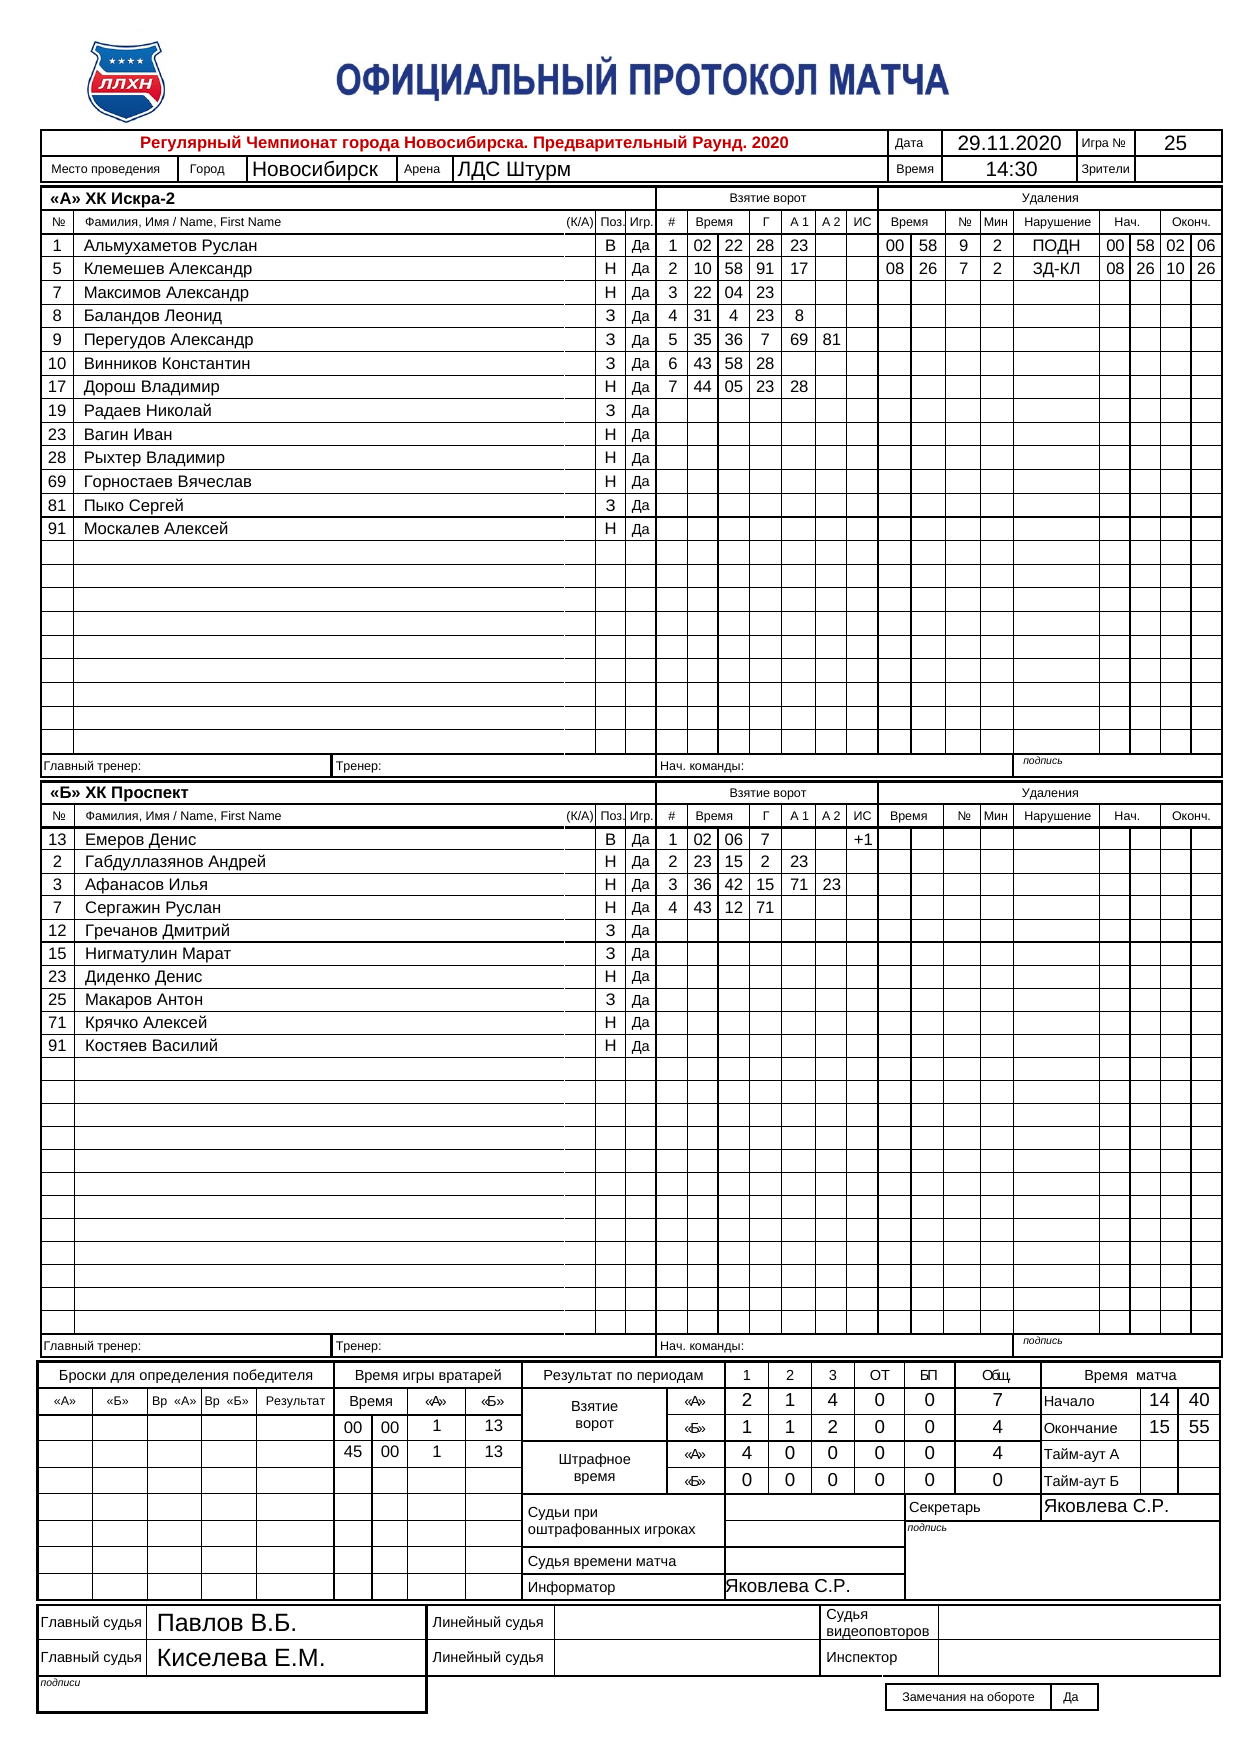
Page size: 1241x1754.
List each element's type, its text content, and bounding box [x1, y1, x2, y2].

table_cell [565, 305, 595, 327]
table_cell [148, 1521, 201, 1546]
table_cell Нач. [1100, 805, 1160, 826]
table_header Замечания на обороте [887, 1685, 1050, 1709]
table_cell [912, 850, 943, 872]
table_cell 1 [769, 1389, 811, 1413]
table_cell [719, 518, 749, 540]
table_cell [847, 565, 877, 587]
table_cell [847, 850, 877, 872]
table_cell [912, 943, 943, 964]
table_cell [750, 399, 781, 422]
table_cell [944, 966, 980, 987]
table_cell [1100, 1127, 1129, 1149]
table_cell 0 [769, 1442, 811, 1467]
table_cell [1014, 446, 1099, 469]
table_cell [879, 1012, 910, 1033]
table_cell [750, 659, 781, 682]
table_cell [93, 1441, 147, 1467]
table_cell [657, 966, 687, 987]
table_cell [847, 1081, 877, 1103]
table_cell [1161, 376, 1190, 398]
table_cell [782, 636, 815, 658]
table_cell [75, 1058, 564, 1079]
table_cell [93, 1521, 147, 1546]
table_cell [719, 1219, 749, 1241]
table_cell 69 [42, 470, 73, 493]
table_cell 26 [912, 257, 945, 280]
table_cell № [42, 805, 74, 826]
table_cell [879, 1219, 910, 1241]
table_cell [1161, 494, 1190, 516]
table_cell [257, 1547, 333, 1573]
table_cell [1014, 707, 1099, 729]
table_cell [750, 707, 781, 729]
table_cell [657, 565, 687, 587]
table_cell [1014, 376, 1099, 398]
table_cell [466, 1574, 521, 1599]
table_cell [1192, 1127, 1221, 1149]
table_cell [1131, 541, 1160, 564]
table_cell [1014, 305, 1099, 327]
table_cell [555, 1640, 819, 1675]
table_cell [946, 423, 980, 445]
table_cell [981, 636, 1013, 658]
table_cell [1161, 636, 1190, 658]
table_cell [565, 920, 595, 941]
table_cell Сергажин Руслан [75, 896, 564, 918]
table_cell [626, 636, 655, 658]
table_cell [596, 1219, 625, 1241]
table_cell [750, 683, 781, 706]
table_cell Альмухаметов Руслан [74, 235, 564, 256]
table_cell [74, 541, 564, 564]
table_cell [981, 920, 1013, 941]
table_cell Окончание [1042, 1415, 1140, 1440]
table_cell Главный судья [39, 1606, 146, 1639]
table_cell [1014, 399, 1099, 422]
table_cell [1131, 518, 1160, 540]
table_cell [1131, 281, 1160, 303]
table_cell # [657, 211, 687, 233]
table_cell [1131, 1219, 1160, 1241]
table_cell Линейный судья [428, 1606, 554, 1639]
table_cell [1014, 281, 1099, 303]
table_cell [816, 1012, 846, 1033]
table_cell [1131, 683, 1160, 706]
table_cell 23 [750, 281, 781, 303]
table_cell [1014, 423, 1099, 445]
table_cell [782, 943, 815, 964]
table_cell [719, 1242, 749, 1264]
table_cell [816, 518, 846, 540]
table_cell [466, 1494, 521, 1520]
table_cell [1131, 588, 1160, 611]
table_cell Н [596, 850, 625, 872]
table_cell [912, 1196, 943, 1218]
table_cell [750, 730, 781, 753]
table_cell 1 [769, 1415, 811, 1440]
table_cell 0 [726, 1468, 768, 1493]
table_cell [912, 399, 945, 422]
table_cell 02 [1161, 235, 1190, 256]
table_cell [565, 494, 595, 516]
table_cell Рыхтер Владимир [74, 446, 564, 469]
table_cell 00 [373, 1441, 407, 1467]
table_cell [1014, 1035, 1099, 1057]
table_cell [565, 257, 595, 280]
table_cell [75, 1104, 564, 1126]
table_cell Нач. команды: [657, 755, 1012, 776]
table_cell [981, 1242, 1013, 1264]
table_cell [1100, 494, 1129, 516]
table_cell [1100, 1012, 1129, 1033]
table_cell [847, 1265, 877, 1287]
table_cell [879, 588, 910, 611]
table_cell [42, 541, 73, 564]
table_cell [1192, 636, 1221, 658]
table_cell [626, 1150, 655, 1172]
table_cell [1100, 470, 1129, 493]
table_cell 2 [981, 257, 1013, 280]
table_cell [688, 1219, 717, 1241]
table_cell [1014, 920, 1099, 941]
table_cell Пыко Сергей [74, 494, 564, 516]
table_cell [1131, 1035, 1160, 1057]
table_cell [981, 328, 1013, 351]
table_cell 44 [688, 376, 717, 398]
table_cell [1014, 1311, 1099, 1333]
table_cell [657, 1104, 687, 1126]
table_cell [879, 1173, 910, 1195]
table_cell 22 [719, 235, 749, 256]
table_cell [93, 1574, 147, 1599]
table_cell 10 [1161, 257, 1190, 280]
table_cell Горностаев Вячеслав [74, 470, 564, 493]
table_cell [912, 966, 943, 987]
table_cell [657, 1288, 687, 1310]
table_cell [1192, 1173, 1221, 1195]
table_cell [719, 1058, 749, 1079]
table_cell ИС [847, 805, 877, 826]
table_cell [1100, 874, 1129, 895]
table_cell 25 [42, 989, 74, 1011]
table_cell [816, 920, 846, 941]
table_cell [1014, 565, 1099, 587]
table_cell [946, 446, 980, 469]
table_cell Судья времени матча [523, 1548, 724, 1573]
table_cell [1161, 399, 1190, 422]
table_cell [657, 1150, 687, 1172]
table_cell [879, 494, 910, 516]
table_cell 2 [657, 257, 687, 280]
table_cell [1131, 1104, 1160, 1126]
table_cell [816, 376, 846, 398]
table_cell [1131, 730, 1160, 753]
table_cell [1014, 1265, 1099, 1287]
table_cell [657, 730, 687, 753]
table_cell [596, 1058, 625, 1079]
table_cell З [596, 328, 625, 351]
table_cell Нач. [1100, 211, 1160, 233]
table_cell [1179, 1441, 1219, 1467]
table_cell # [657, 805, 687, 826]
table_cell [626, 730, 655, 753]
table_cell [946, 399, 980, 422]
table_cell [42, 659, 73, 682]
table_cell [879, 989, 910, 1011]
table_cell [912, 1081, 943, 1103]
table_cell [719, 636, 749, 658]
table_cell Да [626, 446, 655, 469]
table_cell [816, 1173, 846, 1195]
table_cell [912, 352, 945, 374]
table_cell ИС [847, 211, 877, 233]
table_cell [782, 1081, 815, 1103]
table_cell [1131, 1058, 1160, 1079]
table_cell [847, 612, 877, 634]
table_cell Емеров Денис [75, 829, 564, 849]
table_cell [657, 612, 687, 634]
table_cell [657, 943, 687, 964]
table_cell 02 [688, 235, 717, 256]
table_cell [981, 565, 1013, 587]
table_cell 4 [956, 1442, 1040, 1467]
table_cell [1131, 1173, 1160, 1195]
table_cell подпись [906, 1522, 1219, 1599]
table_cell [879, 1104, 910, 1126]
table_cell Нарушение [1014, 805, 1099, 826]
table_cell [688, 494, 717, 516]
table_cell 23 [782, 235, 815, 256]
table_cell [847, 235, 877, 256]
table_cell Да [626, 235, 655, 256]
table_cell 9 [946, 235, 980, 256]
table_cell подпись [1014, 755, 1221, 776]
table_cell [726, 1495, 904, 1520]
table_cell [944, 829, 980, 849]
table_cell [565, 1012, 595, 1033]
table_cell [816, 281, 846, 303]
table_cell Штрафное время [523, 1442, 666, 1493]
table_cell [782, 920, 815, 941]
table_cell [688, 943, 717, 964]
table_cell 13 [466, 1416, 521, 1440]
table_cell [1192, 399, 1221, 422]
table_cell Да [626, 281, 655, 303]
table_cell [816, 659, 846, 682]
table_cell 7 [657, 376, 687, 398]
table_cell [750, 446, 781, 469]
table_cell [74, 659, 564, 682]
table_cell [1161, 541, 1190, 564]
table_cell [1131, 920, 1160, 941]
table_cell Афанасов Илья [75, 874, 564, 895]
table_cell 1 [42, 235, 73, 256]
table_cell [1014, 966, 1099, 987]
table_cell «Б» [668, 1415, 724, 1440]
table_cell [782, 966, 815, 987]
table_cell 36 [719, 328, 749, 351]
table_cell [750, 1265, 781, 1287]
table_cell 28 [782, 376, 815, 398]
table_cell [782, 896, 815, 918]
table_cell Да [626, 518, 655, 540]
table_cell [782, 541, 815, 564]
table_cell [816, 1150, 846, 1172]
table_cell 00 [373, 1416, 407, 1440]
table_cell [1100, 1265, 1129, 1287]
table_cell [596, 1196, 625, 1218]
table_cell 3 [42, 874, 74, 895]
table_cell [1192, 920, 1221, 941]
table_cell [1100, 376, 1129, 398]
table_cell [1161, 1104, 1190, 1126]
table_cell Поз. [596, 211, 625, 233]
table_cell [1192, 1058, 1221, 1079]
table_cell [1014, 328, 1099, 351]
table_cell Тайм-аут А [1042, 1441, 1140, 1467]
table_cell [565, 636, 595, 658]
table_cell [335, 1468, 371, 1493]
table_cell В [596, 235, 625, 256]
table_cell [626, 1173, 655, 1195]
table_cell [879, 829, 910, 849]
table_cell [944, 1173, 980, 1195]
table_cell Да [626, 1012, 655, 1033]
table_cell [847, 966, 877, 987]
table_cell [912, 494, 945, 516]
table_cell 2 [726, 1389, 768, 1413]
table_cell [626, 1311, 655, 1333]
table_cell ЛДС Штурм [454, 157, 887, 181]
table_cell [1161, 1219, 1190, 1241]
table_cell «А» [408, 1389, 465, 1413]
table_cell [42, 1173, 74, 1195]
table_cell [719, 730, 749, 753]
table_cell [565, 1196, 595, 1218]
table_cell [847, 1196, 877, 1218]
table_cell [847, 659, 877, 682]
table_cell [750, 494, 781, 516]
table_cell [782, 470, 815, 493]
table_cell [408, 1547, 465, 1573]
table_cell [912, 1058, 943, 1079]
table_cell [912, 518, 945, 540]
table_cell [1161, 305, 1190, 327]
table_cell [816, 850, 846, 872]
table_cell [816, 235, 846, 256]
table_cell 5 [42, 257, 73, 280]
table_cell [565, 541, 595, 564]
table_cell [1131, 494, 1160, 516]
table_header Да [1052, 1685, 1097, 1709]
table_cell [912, 446, 945, 469]
table_cell 0 [769, 1468, 811, 1493]
table_cell [1014, 1150, 1099, 1172]
table_cell Время [879, 805, 943, 826]
table_cell Инспектор [821, 1640, 938, 1675]
table_cell 23 [750, 305, 781, 327]
table_cell Н [596, 518, 625, 540]
table_cell Да [626, 328, 655, 351]
table_cell 35 [688, 328, 717, 351]
table_cell [816, 399, 846, 422]
table_cell [981, 588, 1013, 611]
table_cell [1100, 423, 1129, 445]
table_cell [1014, 636, 1099, 658]
table_cell 3 [657, 281, 687, 303]
table_cell [657, 989, 687, 1011]
table_cell [688, 470, 717, 493]
table_cell [626, 1058, 655, 1079]
table_cell 69 [782, 328, 815, 351]
table_cell ПОДН [1014, 235, 1099, 256]
picture [5, 28, 1179, 129]
table_cell подписи [39, 1677, 425, 1711]
table_cell [750, 1035, 781, 1057]
table_cell 0 [855, 1389, 904, 1413]
table_cell Главный судья [39, 1640, 146, 1675]
table_cell Фамилия, Имя / Name, First Name [74, 211, 565, 233]
table_cell [1161, 920, 1190, 941]
table_header Время игры вратарей [335, 1363, 521, 1387]
table_cell [257, 1521, 333, 1546]
table_cell [1100, 1311, 1129, 1333]
table_cell [565, 1242, 595, 1264]
table_cell [879, 423, 910, 445]
table_cell [657, 588, 687, 611]
table_cell [944, 1127, 980, 1149]
table_cell [847, 1127, 877, 1149]
table_cell [657, 920, 687, 941]
table_cell [42, 707, 73, 729]
table_cell [816, 612, 846, 634]
table_cell [981, 518, 1013, 540]
table_cell [750, 1219, 781, 1241]
table_cell [1100, 352, 1129, 374]
table_cell +1 [847, 829, 877, 849]
table_cell [1100, 659, 1129, 682]
table_cell [657, 541, 687, 564]
table_cell Да [626, 829, 655, 849]
table_cell [816, 588, 846, 611]
table_cell Секретарь [906, 1495, 1040, 1520]
table_cell [981, 1265, 1013, 1287]
table_cell 4 [812, 1389, 854, 1413]
table_cell [565, 612, 595, 634]
table_cell [946, 588, 980, 611]
table_cell [816, 541, 846, 564]
table_cell 06 [719, 829, 749, 849]
table_cell [202, 1441, 256, 1467]
table_cell [1131, 352, 1160, 374]
table_cell [428, 1677, 882, 1711]
table_cell [148, 1441, 201, 1467]
table_cell [1131, 1242, 1160, 1264]
table_cell [847, 423, 877, 445]
table_cell [981, 1150, 1013, 1172]
table_cell 91 [42, 518, 73, 540]
table_cell [626, 707, 655, 729]
table_cell [946, 352, 980, 374]
table_cell Результат [257, 1389, 333, 1413]
table_cell [782, 588, 815, 611]
table_cell [1161, 281, 1190, 303]
table_cell [912, 659, 945, 682]
table_cell [688, 1081, 717, 1103]
table_cell [688, 683, 717, 706]
table_cell [626, 1242, 655, 1264]
table_cell [981, 612, 1013, 634]
table_cell Да [626, 352, 655, 374]
table_cell [981, 352, 1013, 374]
table_cell [879, 399, 910, 422]
table_cell [719, 399, 749, 422]
table_cell [688, 1035, 717, 1057]
table_cell [1100, 328, 1129, 351]
table_cell [596, 1265, 625, 1287]
table_cell Костяев Василий [75, 1035, 564, 1057]
table_cell [750, 1104, 781, 1126]
table_cell [879, 328, 910, 351]
table_cell 71 [782, 874, 815, 895]
table_cell [335, 1494, 371, 1520]
table_cell [596, 1288, 625, 1310]
table_cell [1192, 565, 1221, 587]
table_cell [847, 1035, 877, 1057]
table_cell [596, 683, 625, 706]
table_cell [847, 683, 877, 706]
table_cell [750, 1150, 781, 1172]
table_cell [879, 874, 910, 895]
table_cell [981, 659, 1013, 682]
table_cell 28 [750, 352, 781, 374]
table_cell [946, 730, 980, 753]
table_cell [42, 1265, 74, 1287]
table_cell 2 [657, 850, 687, 872]
table_cell [981, 850, 1013, 872]
table_cell [719, 1127, 749, 1149]
table_cell [750, 989, 781, 1011]
table_cell [688, 1012, 717, 1033]
table_cell [1161, 707, 1190, 729]
table_cell [879, 730, 910, 753]
table_cell 7 [750, 328, 781, 351]
table_cell [912, 1288, 943, 1310]
table_cell [1192, 829, 1221, 849]
table_cell 26 [1192, 257, 1221, 280]
table_cell [944, 1242, 980, 1264]
table_cell Вр «А» [148, 1389, 201, 1413]
table_header Броски для определения победителя [39, 1363, 333, 1387]
table_cell Новосибирск [248, 157, 396, 181]
table_cell «А» [668, 1389, 724, 1413]
table_cell [719, 683, 749, 706]
table_cell [1131, 399, 1160, 422]
table_cell [912, 920, 943, 941]
table_cell [335, 1574, 371, 1599]
table_cell [879, 1150, 910, 1172]
table_cell 1 [657, 235, 687, 256]
table_cell [1161, 518, 1190, 540]
table_cell 0 [812, 1442, 854, 1467]
table_cell [657, 399, 687, 422]
table_cell [1161, 1196, 1190, 1218]
table_cell [42, 1081, 74, 1103]
table_cell [1014, 518, 1099, 540]
table_cell [565, 829, 595, 849]
table_cell 4 [657, 305, 687, 327]
table_cell [750, 612, 781, 634]
table_cell [883, 1677, 1220, 1681]
table_cell [1131, 850, 1160, 872]
table_cell 9 [42, 328, 73, 351]
table_cell [626, 1196, 655, 1218]
table_cell [719, 541, 749, 564]
table_cell [257, 1494, 333, 1520]
table_cell Крячко Алексей [75, 1012, 564, 1033]
table_cell Место проведения [42, 157, 177, 181]
table_cell [782, 1242, 815, 1264]
table_cell [39, 1416, 92, 1440]
table_cell 0 [905, 1442, 954, 1467]
table_cell [75, 1150, 564, 1172]
table_cell [657, 1219, 687, 1241]
table_cell Москалев Алексей [74, 518, 564, 540]
table_cell [750, 565, 781, 587]
table_cell 08 [1100, 257, 1129, 280]
table_cell [1014, 352, 1099, 374]
table_cell 4 [726, 1442, 768, 1467]
table_cell [879, 966, 910, 987]
table_header Удаления [879, 188, 1221, 209]
table_cell [981, 943, 1013, 964]
table_cell [1099, 1682, 1220, 1711]
table_cell [1161, 683, 1190, 706]
table_cell «Б » [466, 1389, 521, 1413]
table_cell 17 [782, 257, 815, 280]
table_cell [657, 1242, 687, 1264]
table_cell [782, 1104, 815, 1126]
table_cell Мин [981, 805, 1013, 826]
table_cell 23 [782, 850, 815, 872]
table_cell В [596, 829, 625, 849]
table_cell [626, 541, 655, 564]
table_cell 08 [879, 257, 910, 280]
table_cell [946, 683, 980, 706]
table_cell [847, 281, 877, 303]
table_cell [981, 494, 1013, 516]
table_cell [1100, 518, 1129, 540]
table_cell [335, 1521, 371, 1546]
table_cell 14 [1141, 1389, 1177, 1413]
table_cell [1192, 1242, 1221, 1264]
table_cell [782, 281, 815, 303]
table_cell 17 [42, 376, 73, 398]
table_cell [879, 707, 910, 729]
table_cell [879, 352, 910, 374]
table_cell [596, 541, 625, 564]
table_cell Арена [398, 157, 452, 181]
table_cell [912, 1127, 943, 1149]
table_cell [565, 707, 595, 729]
table_cell [1161, 850, 1190, 872]
table_cell [816, 565, 846, 587]
table_cell [1161, 470, 1190, 493]
table_cell [816, 1265, 846, 1287]
table_cell [1131, 1127, 1160, 1149]
table_cell [726, 1548, 904, 1573]
table_cell [74, 588, 564, 611]
table_cell [719, 1288, 749, 1310]
table_cell [1161, 966, 1190, 987]
table_cell [816, 423, 846, 445]
table_cell [981, 423, 1013, 445]
table_cell Н [596, 423, 625, 445]
table_cell Яковлева С.Р. [726, 1575, 904, 1599]
table_cell [816, 1081, 846, 1103]
table_header Результат по периодам [523, 1363, 724, 1387]
table_cell [816, 943, 846, 964]
table_cell [1014, 541, 1099, 564]
table_cell Гречанов Дмитрий [75, 920, 564, 941]
table_cell Дорош Владимир [74, 376, 564, 398]
table_cell [148, 1547, 201, 1573]
table_cell [879, 1242, 910, 1264]
table_cell [1131, 446, 1160, 469]
table_cell [782, 707, 815, 729]
table_cell [1179, 1468, 1219, 1493]
table_cell [1131, 636, 1160, 658]
table_cell [1192, 989, 1221, 1011]
table_cell [657, 494, 687, 516]
table_cell 43 [688, 352, 717, 374]
table_cell [1161, 1311, 1190, 1333]
table_cell 0 [956, 1468, 1040, 1493]
table_cell [782, 1150, 815, 1172]
table_cell 6 [657, 352, 687, 374]
table_cell [565, 1104, 595, 1126]
table_cell [816, 1196, 846, 1218]
table_cell [879, 1035, 910, 1057]
table_cell [257, 1416, 333, 1440]
table_cell [42, 565, 73, 587]
table_header 1 [726, 1363, 768, 1387]
table_cell [1192, 588, 1221, 611]
table_cell Игр. [626, 211, 655, 233]
table_cell [42, 730, 73, 753]
table_cell [257, 1468, 333, 1493]
table_cell 0 [855, 1442, 904, 1467]
table_cell 71 [750, 896, 781, 918]
table_cell [1192, 896, 1221, 918]
table_cell 81 [42, 494, 73, 516]
table_cell [688, 966, 717, 987]
table_cell [981, 1127, 1013, 1149]
table_cell [1131, 1150, 1160, 1172]
table_cell [257, 1441, 333, 1467]
table_cell [565, 470, 595, 493]
table_header 25 [1136, 131, 1221, 155]
table_cell [879, 541, 910, 564]
table_cell Н [596, 376, 625, 398]
table_cell [657, 1058, 687, 1079]
table_cell [373, 1521, 407, 1546]
table_cell [782, 446, 815, 469]
table_cell [1131, 874, 1160, 895]
table_cell [688, 1127, 717, 1149]
table_cell [565, 1311, 595, 1333]
table_cell [1192, 1150, 1221, 1172]
table_cell [847, 1242, 877, 1264]
table_cell [688, 1288, 717, 1310]
table_cell 2 [812, 1415, 854, 1440]
table_cell [1161, 446, 1190, 469]
table_cell [1100, 1219, 1129, 1241]
table_cell [1014, 588, 1099, 611]
table_cell [816, 966, 846, 987]
table_cell [719, 1173, 749, 1195]
table_cell 0 [855, 1468, 904, 1493]
table_cell [1192, 494, 1221, 516]
table_cell [688, 541, 717, 564]
table_cell [782, 1288, 815, 1310]
table_cell [719, 1104, 749, 1126]
table_cell [847, 636, 877, 658]
table_cell [688, 730, 717, 753]
table_cell [912, 588, 945, 611]
table_cell Тренер: [333, 755, 655, 776]
table_cell [879, 683, 910, 706]
table_cell [373, 1468, 407, 1493]
table_cell Да [626, 423, 655, 445]
table_cell 15 [750, 874, 781, 895]
table_cell [847, 257, 877, 280]
table_cell [1192, 707, 1221, 729]
table_cell Вр «Б» [202, 1389, 256, 1413]
table_cell [847, 920, 877, 941]
table_cell [981, 730, 1013, 753]
table_cell Да [626, 896, 655, 918]
table_cell [750, 636, 781, 658]
table_cell [565, 1058, 595, 1079]
table_cell [847, 1150, 877, 1172]
table_cell [39, 1547, 92, 1573]
table_cell [1192, 1288, 1221, 1310]
table_cell [981, 683, 1013, 706]
table_cell 7 [956, 1389, 1040, 1413]
table_cell [408, 1468, 465, 1493]
table_cell [981, 989, 1013, 1011]
table_cell [565, 1150, 595, 1172]
table_cell [626, 1127, 655, 1149]
table_cell [373, 1574, 407, 1599]
table_cell [1014, 1242, 1099, 1264]
table_cell [816, 636, 846, 658]
table_cell [719, 1196, 749, 1218]
table_cell [1192, 305, 1221, 327]
table_header 3 [812, 1363, 854, 1387]
table_cell [42, 1127, 74, 1149]
table_cell [1100, 636, 1129, 658]
table_cell [1131, 376, 1160, 398]
table_cell Винников Константин [74, 352, 564, 374]
table_cell [981, 1288, 1013, 1310]
table_cell [1161, 423, 1190, 445]
table_cell [879, 446, 910, 469]
table_cell [879, 1265, 910, 1287]
table_cell Вагин Иван [74, 423, 564, 445]
table_cell [981, 874, 1013, 895]
table_cell Н [596, 1035, 625, 1057]
table_cell 23 [42, 423, 73, 445]
table_cell [981, 1311, 1013, 1333]
table_cell 1 [408, 1416, 465, 1440]
table_cell [596, 730, 625, 753]
table_cell [847, 707, 877, 729]
table_cell Да [626, 257, 655, 280]
table_cell [657, 659, 687, 682]
table_cell «Б» [93, 1389, 147, 1413]
table_cell [148, 1416, 201, 1440]
table_cell [1136, 157, 1221, 181]
table_cell [1100, 920, 1129, 941]
table_cell [750, 1127, 781, 1149]
table_cell [719, 1311, 749, 1333]
table_cell Да [626, 920, 655, 941]
table_cell 4 [719, 305, 749, 327]
table_cell [1192, 1081, 1221, 1103]
table_cell [657, 707, 687, 729]
table_cell [75, 1288, 564, 1310]
table_cell [750, 1058, 781, 1079]
table_cell [912, 470, 945, 493]
table_cell [816, 1058, 846, 1079]
table_cell [944, 1288, 980, 1310]
table_cell [750, 1288, 781, 1310]
table_cell [750, 920, 781, 941]
table_cell [565, 565, 595, 587]
table_cell [1014, 494, 1099, 516]
table_cell Н [596, 966, 625, 987]
table_cell [657, 683, 687, 706]
table_cell [202, 1521, 256, 1546]
table_cell [1161, 659, 1190, 682]
table_cell [1014, 1196, 1099, 1218]
table_cell 1 [657, 829, 687, 849]
table_cell [981, 1219, 1013, 1241]
table_cell Время [879, 211, 945, 233]
table_cell [1192, 1104, 1221, 1126]
table_cell [596, 1127, 625, 1149]
table_cell [719, 588, 749, 611]
table_cell [816, 896, 846, 918]
table_cell [1100, 989, 1129, 1011]
table_cell [782, 683, 815, 706]
table_cell Время [335, 1389, 407, 1413]
table_cell [912, 1311, 943, 1333]
table_cell 23 [750, 376, 781, 398]
table_cell 1 [408, 1441, 465, 1467]
table_cell Судьи при оштрафованных игроках [523, 1495, 724, 1546]
table_cell [944, 1058, 980, 1079]
table_cell [816, 829, 846, 849]
table_cell [1100, 1058, 1129, 1079]
table_cell [42, 1150, 74, 1172]
table_cell [782, 565, 815, 587]
table_cell «А» [668, 1442, 724, 1467]
table_cell [912, 1104, 943, 1126]
table_cell [688, 1265, 717, 1287]
table_cell [719, 1081, 749, 1103]
table_cell [782, 1058, 815, 1079]
table_cell [1014, 850, 1099, 872]
table_header Взятие ворот [657, 188, 877, 209]
table_cell [782, 399, 815, 422]
table_header Общ. [956, 1363, 1040, 1387]
table_cell [1161, 874, 1190, 895]
table_cell [1131, 989, 1160, 1011]
table_cell [626, 659, 655, 682]
table_cell [93, 1547, 147, 1573]
table_cell [782, 612, 815, 634]
table_cell Фамилия, Имя / Name, First Name [75, 805, 565, 826]
table_cell 23 [42, 966, 74, 987]
table_cell Да [626, 1035, 655, 1057]
table_cell [816, 470, 846, 493]
table_cell [565, 1127, 595, 1149]
table_cell [1131, 328, 1160, 351]
table_cell [981, 966, 1013, 987]
table_cell [565, 989, 595, 1011]
table_cell 40 [1179, 1389, 1219, 1413]
table_cell [1014, 943, 1099, 964]
table_cell 8 [782, 305, 815, 327]
table_cell [750, 1173, 781, 1195]
table_cell [981, 1104, 1013, 1126]
table_cell [912, 1242, 943, 1264]
table_cell [782, 518, 815, 540]
table_cell 10 [688, 257, 717, 280]
table_cell [946, 518, 980, 540]
table_cell 15 [42, 943, 74, 964]
table_cell ЗД-КЛ [1014, 257, 1099, 280]
table_cell [565, 588, 595, 611]
table_cell [879, 636, 910, 658]
table_cell 4 [657, 896, 687, 918]
table_cell [946, 612, 980, 634]
table_cell [944, 874, 980, 895]
table_cell [75, 1219, 564, 1241]
table_cell 2 [981, 235, 1013, 256]
table_cell [879, 1058, 910, 1079]
table_cell [944, 850, 980, 872]
table_cell [912, 612, 945, 634]
table_cell [981, 1196, 1013, 1218]
table_cell [879, 943, 910, 964]
table_cell [1100, 1288, 1129, 1310]
table_cell [657, 423, 687, 445]
table_cell [946, 659, 980, 682]
table_cell Город [179, 157, 246, 181]
table_cell 23 [688, 850, 717, 872]
table_cell [912, 376, 945, 398]
table_cell [981, 1058, 1013, 1079]
table_cell 4 [956, 1415, 1040, 1440]
table_cell [688, 659, 717, 682]
table_cell [816, 257, 846, 280]
table_cell [944, 920, 980, 941]
table_cell А 2 [816, 211, 846, 233]
table_cell З [596, 989, 625, 1011]
table_cell [1131, 896, 1160, 918]
table_cell [912, 1012, 943, 1033]
table_cell [944, 989, 980, 1011]
table_cell [1100, 305, 1129, 327]
table_cell № [42, 211, 73, 233]
table_cell [1131, 966, 1160, 987]
table_cell [782, 829, 815, 849]
table_cell [1100, 707, 1129, 729]
table_cell Н [596, 257, 625, 280]
table_cell Главный тренер: [42, 755, 330, 776]
table_cell [688, 1196, 717, 1218]
table_cell [879, 920, 910, 941]
table_cell 2 [750, 850, 781, 872]
table_cell [1161, 588, 1190, 611]
table_cell Нач. команды: [657, 1335, 1012, 1356]
table_cell [596, 1311, 625, 1333]
table_cell [373, 1494, 407, 1520]
table_cell 7 [42, 281, 73, 303]
table_cell [1014, 659, 1099, 682]
table_cell [565, 376, 595, 398]
table_cell Г [750, 805, 781, 826]
table_cell [719, 1035, 749, 1057]
table_cell [726, 1521, 904, 1546]
table_cell 7 [42, 896, 74, 918]
table_cell [596, 588, 625, 611]
table_cell Нигматулин Марат [75, 943, 564, 964]
table_cell [981, 399, 1013, 422]
table_cell Н [596, 896, 625, 918]
table_cell [1192, 683, 1221, 706]
table_cell [657, 1173, 687, 1195]
table_cell Начало [1042, 1389, 1140, 1413]
table_cell [565, 281, 595, 303]
table_cell [750, 966, 781, 987]
table_cell [657, 1012, 687, 1033]
table_cell [782, 1196, 815, 1218]
table_cell [1131, 1265, 1160, 1287]
table_cell Н [596, 446, 625, 469]
table_cell [1100, 541, 1129, 564]
table_cell 55 [1179, 1415, 1219, 1440]
table_cell [719, 659, 749, 682]
table_cell 31 [688, 305, 717, 327]
table_cell [946, 328, 980, 351]
table_cell [816, 1104, 846, 1126]
table_cell [657, 1311, 687, 1333]
table_cell [782, 1265, 815, 1287]
table_cell [39, 1494, 92, 1520]
table_cell [657, 1127, 687, 1149]
table_cell [74, 636, 564, 658]
table_cell [1014, 1058, 1099, 1079]
table_cell [202, 1416, 256, 1440]
table_cell 45 [335, 1441, 371, 1467]
table_cell [912, 874, 943, 895]
table_cell [555, 1606, 819, 1639]
table_cell [657, 636, 687, 658]
table_cell [912, 541, 945, 564]
table_cell [750, 1012, 781, 1033]
table_cell [847, 1058, 877, 1079]
table_cell [1161, 1288, 1190, 1310]
table_cell [1161, 1242, 1190, 1264]
table_cell 22 [688, 281, 717, 303]
table_cell 1 [726, 1415, 768, 1440]
table_cell [565, 1288, 595, 1310]
table_cell [42, 1288, 74, 1310]
table_cell [1014, 470, 1099, 493]
table_cell [1161, 612, 1190, 634]
table_cell 3 [657, 874, 687, 895]
table_cell [816, 305, 846, 327]
table_cell [944, 1265, 980, 1287]
table_cell Да [626, 874, 655, 895]
table_cell [847, 1104, 877, 1126]
table_cell [939, 1606, 1219, 1639]
table_cell [912, 1150, 943, 1172]
table_cell 43 [688, 896, 717, 918]
table_cell [1100, 943, 1129, 964]
table_cell [565, 1081, 595, 1103]
table_cell [750, 1311, 781, 1333]
table_cell 58 [912, 235, 945, 256]
table_cell [75, 1127, 564, 1149]
table_cell [912, 1265, 943, 1287]
table_cell [981, 896, 1013, 918]
table_cell [626, 1288, 655, 1310]
table_cell [847, 989, 877, 1011]
table_cell [565, 874, 595, 895]
table_cell [1161, 1081, 1190, 1103]
table_cell А 2 [816, 805, 846, 826]
table_cell [1192, 943, 1221, 964]
table_cell 0 [905, 1468, 954, 1493]
table_cell Макаров Антон [75, 989, 564, 1011]
table_cell [1131, 1081, 1160, 1103]
table_cell [596, 707, 625, 729]
table_cell [750, 1196, 781, 1218]
table_cell [1131, 612, 1160, 634]
table_cell [1100, 896, 1129, 918]
table_cell [847, 470, 877, 493]
table_cell [626, 683, 655, 706]
table_cell [912, 683, 945, 706]
table_cell 13 [42, 829, 74, 849]
table_cell Да [626, 850, 655, 872]
table_cell [565, 446, 595, 469]
table_cell [74, 730, 564, 753]
table_cell Яковлева С.Р. [1042, 1495, 1219, 1520]
table_cell [42, 1104, 74, 1126]
table_cell [782, 1173, 815, 1195]
table_cell [719, 920, 749, 941]
table_cell [1192, 352, 1221, 374]
table_cell [1192, 1219, 1221, 1241]
table_cell 02 [688, 829, 717, 849]
table_cell [42, 636, 73, 658]
table_cell [1131, 565, 1160, 587]
table_cell Взятие ворот [523, 1389, 666, 1440]
table_cell [1100, 565, 1129, 587]
table_cell Главный тренер: [42, 1335, 330, 1356]
table_cell [1100, 850, 1129, 872]
table_cell [565, 850, 595, 872]
table_cell [42, 1311, 74, 1333]
table_cell [847, 1311, 877, 1333]
table_cell [74, 707, 564, 729]
table_cell [1161, 943, 1190, 964]
table_cell Тренер: [333, 1335, 655, 1356]
table_cell Мин [981, 211, 1013, 233]
table_cell [782, 1035, 815, 1057]
table_cell [981, 1081, 1013, 1103]
table_cell 00 [879, 235, 910, 256]
table_cell [847, 588, 877, 611]
table_cell [719, 943, 749, 964]
table_cell [688, 1242, 717, 1264]
table_cell [1014, 1104, 1099, 1126]
table_cell [981, 281, 1013, 303]
table_cell [719, 494, 749, 516]
table_cell [688, 1173, 717, 1195]
table_cell [1192, 850, 1221, 872]
table_cell [1131, 659, 1160, 682]
table_cell Да [626, 943, 655, 964]
table_cell [1192, 730, 1221, 753]
table_cell [688, 1104, 717, 1126]
table_cell [879, 1311, 910, 1333]
table_cell [1100, 399, 1129, 422]
table_cell [847, 446, 877, 469]
table_cell 10 [42, 352, 73, 374]
table_cell [39, 1441, 92, 1467]
table_cell [565, 399, 595, 422]
table_cell [847, 874, 877, 895]
table_cell 7 [750, 829, 781, 849]
table_cell [93, 1416, 147, 1440]
table_cell [93, 1468, 147, 1493]
table_cell [202, 1547, 256, 1573]
table_cell Клемешев Александр [74, 257, 564, 280]
table_cell «А» [39, 1389, 92, 1413]
table_cell № [946, 211, 980, 233]
table_cell [75, 1311, 564, 1333]
table_cell [1192, 659, 1221, 682]
table_cell [946, 636, 980, 658]
table_cell [782, 423, 815, 445]
table_cell [657, 1035, 687, 1057]
table_cell [565, 659, 595, 682]
table_cell 2 [42, 850, 74, 872]
table_cell [946, 470, 980, 493]
table_header ОТ [855, 1363, 904, 1387]
table_cell [912, 707, 945, 729]
table_cell [1192, 1265, 1221, 1287]
table_cell [1192, 376, 1221, 398]
table_cell [879, 518, 910, 540]
table_cell 12 [42, 920, 74, 941]
table_cell [847, 305, 877, 327]
table_cell Радаев Николай [74, 399, 564, 422]
table_cell [879, 470, 910, 493]
table_cell [1161, 829, 1190, 849]
table_cell [688, 565, 717, 587]
table_cell [1100, 1196, 1129, 1218]
table_cell Поз. [596, 805, 625, 826]
table_cell 58 [719, 352, 749, 374]
table_header «Б» ХК Проспект [42, 783, 655, 803]
table_cell [148, 1468, 201, 1493]
table_cell [1161, 730, 1190, 753]
table_cell 0 [905, 1389, 954, 1413]
table_cell [879, 281, 910, 303]
table_cell [782, 1127, 815, 1149]
table_cell [1192, 281, 1221, 303]
table_cell 06 [1192, 235, 1221, 256]
table_cell [1014, 896, 1099, 918]
table_cell [816, 1035, 846, 1057]
table_cell Павлов В.Б. [147, 1606, 425, 1639]
table_cell [1100, 829, 1129, 849]
table_cell [75, 1173, 564, 1195]
table_cell 91 [750, 257, 781, 280]
table_cell [565, 683, 595, 706]
table_cell [565, 328, 595, 351]
table_cell 8 [42, 305, 73, 327]
table_cell [466, 1521, 521, 1546]
table_cell [981, 829, 1013, 849]
table_cell [1161, 1150, 1190, 1172]
table_cell [981, 541, 1013, 564]
table_cell А 1 [782, 805, 815, 826]
table_cell [1192, 966, 1221, 987]
table_cell [847, 518, 877, 540]
table_cell З [596, 305, 625, 327]
table_cell Н [596, 874, 625, 895]
table_cell [847, 494, 877, 516]
table_cell [688, 989, 717, 1011]
table_cell [1131, 707, 1160, 729]
table_cell [1192, 1311, 1221, 1333]
table_cell [912, 281, 945, 303]
table_cell [565, 966, 595, 987]
table_cell [688, 920, 717, 941]
table_cell [1131, 829, 1160, 849]
table_cell [1161, 1058, 1190, 1079]
table_cell [1192, 874, 1221, 895]
table_cell [408, 1521, 465, 1546]
table_cell [1161, 896, 1190, 918]
table_cell [944, 1035, 980, 1057]
table_cell [202, 1468, 256, 1493]
table_cell [981, 707, 1013, 729]
table_cell [816, 707, 846, 729]
table_cell [944, 1311, 980, 1333]
table_cell Перегудов Александр [74, 328, 564, 351]
table_cell [688, 518, 717, 540]
table_cell Нарушение [1014, 211, 1099, 233]
table_cell [946, 305, 980, 327]
table_cell [1100, 683, 1129, 706]
table_cell [847, 896, 877, 918]
table_cell [1131, 1196, 1160, 1218]
table_cell [816, 1242, 846, 1264]
table_cell З [596, 399, 625, 422]
table_cell [1161, 328, 1190, 351]
table_header Время матча [1042, 1363, 1219, 1387]
table_cell [688, 612, 717, 634]
table_cell Зрители [1078, 157, 1134, 181]
table_cell [74, 612, 564, 634]
table_cell [688, 636, 717, 658]
table_cell [1192, 446, 1221, 469]
table_cell [847, 730, 877, 753]
table_cell [1161, 1035, 1190, 1057]
table_cell [946, 541, 980, 564]
table_cell [257, 1574, 333, 1599]
table_cell [565, 943, 595, 964]
table_cell [750, 588, 781, 611]
table_cell [42, 1219, 74, 1241]
table_cell [1131, 943, 1160, 964]
table_cell [750, 1081, 781, 1103]
table_cell [782, 989, 815, 1011]
table_cell [688, 588, 717, 611]
table_cell 13 [466, 1441, 521, 1467]
table_header Игра № [1078, 131, 1134, 155]
table_cell [847, 1219, 877, 1241]
table_cell [596, 565, 625, 587]
table_cell [879, 1196, 910, 1218]
table_cell [750, 943, 781, 964]
table_cell [1161, 565, 1190, 587]
table_cell Игр. [626, 805, 655, 826]
table_cell [596, 612, 625, 634]
table_cell 81 [816, 328, 846, 351]
table_cell [74, 565, 564, 587]
table_cell [408, 1574, 465, 1599]
table_cell [1014, 1127, 1099, 1149]
table_cell [1161, 352, 1190, 374]
table_cell [1141, 1441, 1177, 1467]
table_cell [816, 494, 846, 516]
table_cell [688, 1150, 717, 1172]
table_cell [816, 683, 846, 706]
table_cell З [596, 494, 625, 516]
table_cell [912, 989, 943, 1011]
table_cell Да [626, 305, 655, 327]
table_cell [816, 352, 846, 374]
table_cell [719, 1012, 749, 1033]
table_cell [879, 896, 910, 918]
table_cell [1014, 1219, 1099, 1241]
table_cell [782, 352, 815, 374]
table_cell [719, 1265, 749, 1287]
table_cell [657, 1196, 687, 1218]
table_cell [912, 565, 945, 587]
table_cell [657, 1081, 687, 1103]
table_cell [782, 1219, 815, 1241]
table_cell [879, 376, 910, 398]
table_cell [688, 1311, 717, 1333]
table_cell [1192, 328, 1221, 351]
table_cell [202, 1574, 256, 1599]
table_cell [946, 707, 980, 729]
table_cell [847, 1288, 877, 1310]
table_header Удаления [879, 783, 1221, 803]
table_cell [879, 1081, 910, 1103]
table_cell [782, 730, 815, 753]
table_cell [1014, 612, 1099, 634]
table_cell 58 [719, 257, 749, 280]
table_cell [946, 281, 980, 303]
table_cell [1100, 1173, 1129, 1195]
table_cell 00 [1100, 235, 1129, 256]
table_cell Диденко Денис [75, 966, 564, 987]
table_cell З [596, 943, 625, 964]
table_cell [912, 1219, 943, 1241]
table_cell [912, 636, 945, 658]
table_cell [847, 376, 877, 398]
table_cell [944, 1012, 980, 1033]
table_cell Н [596, 281, 625, 303]
table_cell [39, 1574, 92, 1599]
table_cell [1131, 1311, 1160, 1333]
table_cell 19 [42, 399, 73, 422]
table_cell [626, 1219, 655, 1241]
table_cell 05 [719, 376, 749, 398]
table_cell [816, 1219, 846, 1241]
table_cell [1100, 730, 1129, 753]
table_cell Тайм-аут Б [1042, 1468, 1140, 1493]
table_cell [944, 896, 980, 918]
table_cell [719, 612, 749, 634]
table_cell Н [596, 1012, 625, 1033]
table_cell [879, 612, 910, 634]
table_cell [750, 541, 781, 564]
table_cell [944, 1081, 980, 1103]
table_cell [944, 943, 980, 964]
table_cell [39, 1468, 92, 1493]
table_cell [1192, 1035, 1221, 1057]
table_cell [719, 966, 749, 987]
table_cell [912, 1173, 943, 1195]
table_cell [719, 1150, 749, 1172]
table_header «А» ХК Искра-2 [42, 188, 655, 209]
table_cell [565, 1173, 595, 1195]
table_cell [750, 518, 781, 540]
table_cell [1014, 1012, 1099, 1033]
table_cell [879, 1288, 910, 1310]
table_cell [981, 376, 1013, 398]
table_cell № [944, 805, 980, 826]
table_cell [719, 470, 749, 493]
table_cell [847, 1012, 877, 1033]
table_cell [719, 989, 749, 1011]
table_cell [719, 446, 749, 469]
table_header Регулярный Чемпионат города Новосибирска. Предварительный Раунд. 2020 [42, 131, 887, 155]
table_cell [93, 1494, 147, 1520]
table_cell [42, 1058, 74, 1079]
table_cell [816, 730, 846, 753]
table_cell [847, 1173, 877, 1195]
table_cell 28 [750, 235, 781, 256]
table_cell Да [626, 966, 655, 987]
table_cell (К/А) [565, 211, 595, 233]
table_cell [912, 423, 945, 445]
table_cell Да [626, 989, 655, 1011]
table_cell [75, 1196, 564, 1218]
table_cell [1192, 423, 1221, 445]
table_cell [1192, 1012, 1221, 1033]
table_cell [688, 446, 717, 469]
table_cell [912, 305, 945, 327]
table_cell [981, 446, 1013, 469]
table_cell [847, 399, 877, 422]
table_cell [626, 612, 655, 634]
table_cell [1100, 588, 1129, 611]
table_cell [657, 470, 687, 493]
table_cell [1014, 989, 1099, 1011]
table_cell [981, 1173, 1013, 1195]
table_cell [782, 494, 815, 516]
table_cell [912, 829, 943, 849]
table_header Дата [889, 131, 941, 155]
table_cell [626, 1081, 655, 1103]
table_cell [466, 1547, 521, 1573]
table_cell [1131, 1012, 1160, 1033]
table_header БП [905, 1363, 954, 1387]
table_cell [847, 352, 877, 374]
table_cell [1161, 989, 1190, 1011]
table_cell 5 [657, 328, 687, 351]
table_cell [1100, 281, 1129, 303]
table_cell [1014, 1288, 1099, 1310]
table_cell [1161, 1012, 1190, 1033]
table_cell [596, 1173, 625, 1195]
table_cell [1100, 612, 1129, 634]
table_cell [719, 707, 749, 729]
table_cell 26 [1131, 257, 1160, 280]
table_cell [75, 1081, 564, 1103]
table_cell [1141, 1468, 1177, 1493]
table_cell [782, 659, 815, 682]
table_cell Киселева Е.М. [147, 1640, 425, 1675]
table_cell [879, 659, 910, 682]
table_cell [1192, 518, 1221, 540]
table_cell [912, 896, 943, 918]
table_cell [816, 989, 846, 1011]
table_cell [816, 446, 846, 469]
table_cell Линейный судья [428, 1640, 554, 1675]
table_cell [816, 1311, 846, 1333]
table_cell [1100, 1081, 1129, 1103]
table_cell [565, 1265, 595, 1287]
table_cell [565, 1035, 595, 1057]
table_cell [1131, 305, 1160, 327]
table_cell [1161, 1127, 1190, 1149]
table_cell Да [626, 376, 655, 398]
table_cell 36 [688, 874, 717, 895]
table_cell [75, 1242, 564, 1264]
table_cell [816, 1288, 846, 1310]
table_cell Оконч. [1161, 805, 1221, 826]
table_cell [42, 683, 73, 706]
table_cell Время [889, 157, 941, 181]
table_cell Да [626, 470, 655, 493]
table_cell [750, 1242, 781, 1264]
table_cell [335, 1547, 371, 1573]
table_cell [879, 850, 910, 872]
table_cell [1100, 1242, 1129, 1264]
table_cell [1014, 1173, 1099, 1195]
table_cell 00 [335, 1416, 371, 1440]
table_header 29.11.2020 [943, 131, 1076, 155]
table_cell [688, 423, 717, 445]
table_cell [596, 636, 625, 658]
table_cell [912, 730, 945, 753]
table_cell [1014, 1081, 1099, 1103]
table_cell Н [596, 470, 625, 493]
table_cell [74, 683, 564, 706]
table_header 2 [769, 1363, 811, 1387]
table_cell [565, 518, 595, 540]
table_cell [565, 1219, 595, 1241]
table_cell [946, 565, 980, 587]
table_cell [202, 1494, 256, 1520]
table_cell [626, 588, 655, 611]
table_cell [657, 1265, 687, 1287]
table_cell [657, 446, 687, 469]
table_cell 42 [719, 874, 749, 895]
table_cell Да [626, 399, 655, 422]
table_cell [1161, 1265, 1190, 1287]
table_cell 15 [719, 850, 749, 872]
table_cell [782, 1311, 815, 1333]
table_cell Время [688, 805, 749, 826]
table_cell З [596, 352, 625, 374]
table_cell 04 [719, 281, 749, 303]
table_cell [944, 1104, 980, 1126]
table_cell 23 [816, 874, 846, 895]
table_cell [750, 470, 781, 493]
table_cell [946, 376, 980, 398]
table_cell Время [688, 211, 749, 233]
table_cell [879, 305, 910, 327]
table_cell [944, 1150, 980, 1172]
table_cell [1014, 683, 1099, 706]
table_cell [750, 423, 781, 445]
table_cell [1192, 612, 1221, 634]
table_cell [626, 1265, 655, 1287]
table_cell Информатор [523, 1575, 724, 1599]
table_cell [1131, 470, 1160, 493]
table_cell (К/А) [565, 805, 595, 826]
table_cell [596, 1081, 625, 1103]
table_cell 28 [42, 446, 73, 469]
table_cell [596, 1150, 625, 1172]
table_cell 71 [42, 1012, 74, 1033]
table_cell [944, 1219, 980, 1241]
table_cell [596, 1242, 625, 1264]
table_cell [565, 235, 595, 256]
table_cell [1131, 1288, 1160, 1310]
table_cell Максимов Александр [74, 281, 564, 303]
table_cell [1100, 1104, 1129, 1126]
table_cell 0 [812, 1468, 854, 1493]
table_cell [626, 1104, 655, 1126]
table_cell [816, 1127, 846, 1149]
table_cell [42, 588, 73, 611]
table_cell [981, 1012, 1013, 1033]
table_cell [565, 423, 595, 445]
table_cell [847, 328, 877, 351]
table_cell [42, 612, 73, 634]
table_cell [879, 565, 910, 587]
table_cell [688, 707, 717, 729]
table_cell [39, 1521, 92, 1546]
table_cell [847, 541, 877, 564]
table_cell [847, 943, 877, 964]
table_cell [719, 423, 749, 445]
table_cell 12 [719, 896, 749, 918]
table_cell [912, 328, 945, 351]
table_cell [1014, 829, 1099, 849]
table_cell [148, 1574, 201, 1599]
table_cell [782, 1012, 815, 1033]
table_cell [373, 1547, 407, 1573]
table_cell 58 [1131, 235, 1160, 256]
table_cell Оконч. [1161, 211, 1221, 233]
table_cell [1161, 1173, 1190, 1195]
table_cell [565, 352, 595, 374]
table_cell [879, 1127, 910, 1149]
table_cell [981, 470, 1013, 493]
table_cell [1192, 1196, 1221, 1218]
table_cell [939, 1640, 1219, 1675]
table_cell Баландов Леонид [74, 305, 564, 327]
table_cell [42, 1242, 74, 1264]
table_cell [944, 1196, 980, 1218]
table_cell 7 [946, 257, 980, 280]
table_header Взятие ворот [657, 783, 877, 803]
table_cell 0 [905, 1415, 954, 1440]
table_cell [657, 518, 687, 540]
table_cell 91 [42, 1035, 74, 1057]
table_cell Да [626, 494, 655, 516]
table_cell [688, 1058, 717, 1079]
table_cell 15 [1141, 1415, 1177, 1440]
table_cell [626, 565, 655, 587]
table_cell [1192, 541, 1221, 564]
table_cell [1014, 730, 1099, 753]
table_cell [596, 1104, 625, 1126]
table_cell [1192, 470, 1221, 493]
table_cell [719, 565, 749, 587]
table_cell [565, 896, 595, 918]
table_cell [466, 1468, 521, 1493]
table_cell Судья видеоповторов [821, 1606, 938, 1639]
table_cell [946, 494, 980, 516]
table_cell А 1 [782, 211, 815, 233]
table_cell З [596, 920, 625, 941]
table_cell [912, 1035, 943, 1057]
table_cell [596, 659, 625, 682]
table_cell [981, 305, 1013, 327]
table_cell [688, 399, 717, 422]
table_cell [42, 1196, 74, 1218]
table_cell Г [750, 211, 781, 233]
table_cell [1100, 1150, 1129, 1172]
table_cell [565, 730, 595, 753]
table_cell подпись [1014, 1335, 1221, 1356]
table_cell [1131, 423, 1160, 445]
table_cell «Б» [668, 1468, 724, 1493]
table_cell [981, 1035, 1013, 1057]
table_cell [1100, 446, 1129, 469]
table_cell [408, 1494, 465, 1520]
table_cell Габдуллазянов Андрей [75, 850, 564, 872]
table_cell [75, 1265, 564, 1287]
table_cell [1100, 1035, 1129, 1057]
table_cell [1100, 966, 1129, 987]
table_cell [1014, 874, 1099, 895]
table_cell 14:30 [943, 157, 1076, 181]
table_cell [148, 1494, 201, 1520]
table_cell 0 [855, 1415, 904, 1440]
